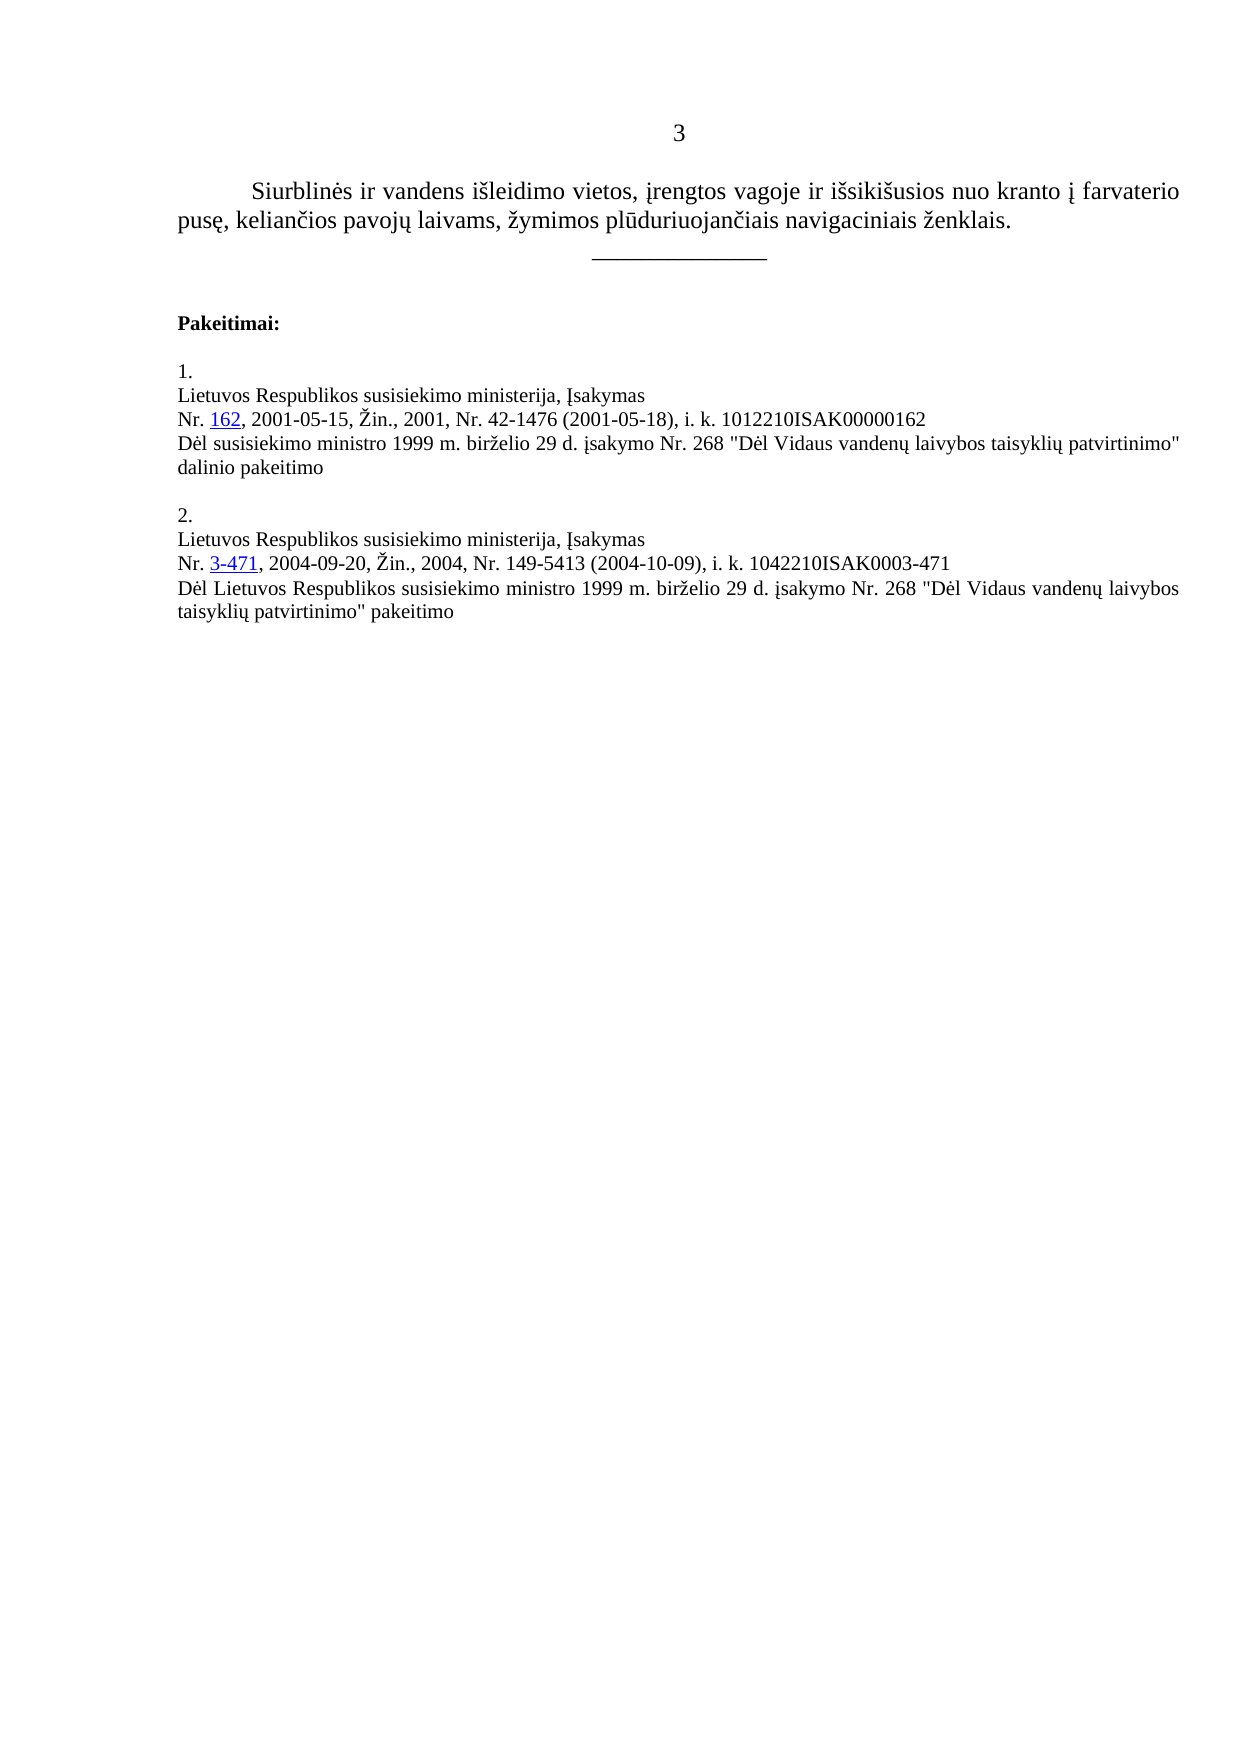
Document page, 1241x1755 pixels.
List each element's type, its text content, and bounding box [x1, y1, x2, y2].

text Nr. 162, 2001-05-15, Žin., 2001, Nr. 42-1476 (2001-05-18), i. k. 1012210ISAK00000162 [177, 407, 1181, 431]
text Siurblinės ir vandens išleidimo vietos, įrengtos vagoje ir išsikišusios nuo kranto į farvaterio pusę, keliančios pavojų laivams, žymimos plūduriuojančiais navigaciniais ženklais. [177, 176, 1181, 234]
text ______________ [177, 234, 1181, 263]
text Lietuvos Respublikos susisiekimo ministerija, Įsakymas [177, 383, 1181, 407]
text Nr. 3-471, 2004-09-20, Žin., 2004, Nr. 149-5413 (2004-10-09), i. k. 1042210ISAK0003-471 [177, 551, 1181, 575]
text 2. [177, 503, 1181, 527]
text 1. [177, 359, 1181, 383]
text Lietuvos Respublikos susisiekimo ministerija, Įsakymas [177, 527, 1181, 551]
text Dėl Lietuvos Respublikos susisiekimo ministro 1999 m. birželio 29 d. įsakymo Nr. 268 "Dėl Vidaus vandenų laivybos taisyklių patvirtinimo" pakeitimo [177, 575, 1181, 623]
text Dėl susisiekimo ministro 1999 m. birželio 29 d. įsakymo Nr. 268 "Dėl Vidaus vandenų laivybos taisyklių patvirtinimo" dalinio pakeitimo [177, 431, 1181, 479]
text Pakeitimai: [177, 311, 1181, 335]
